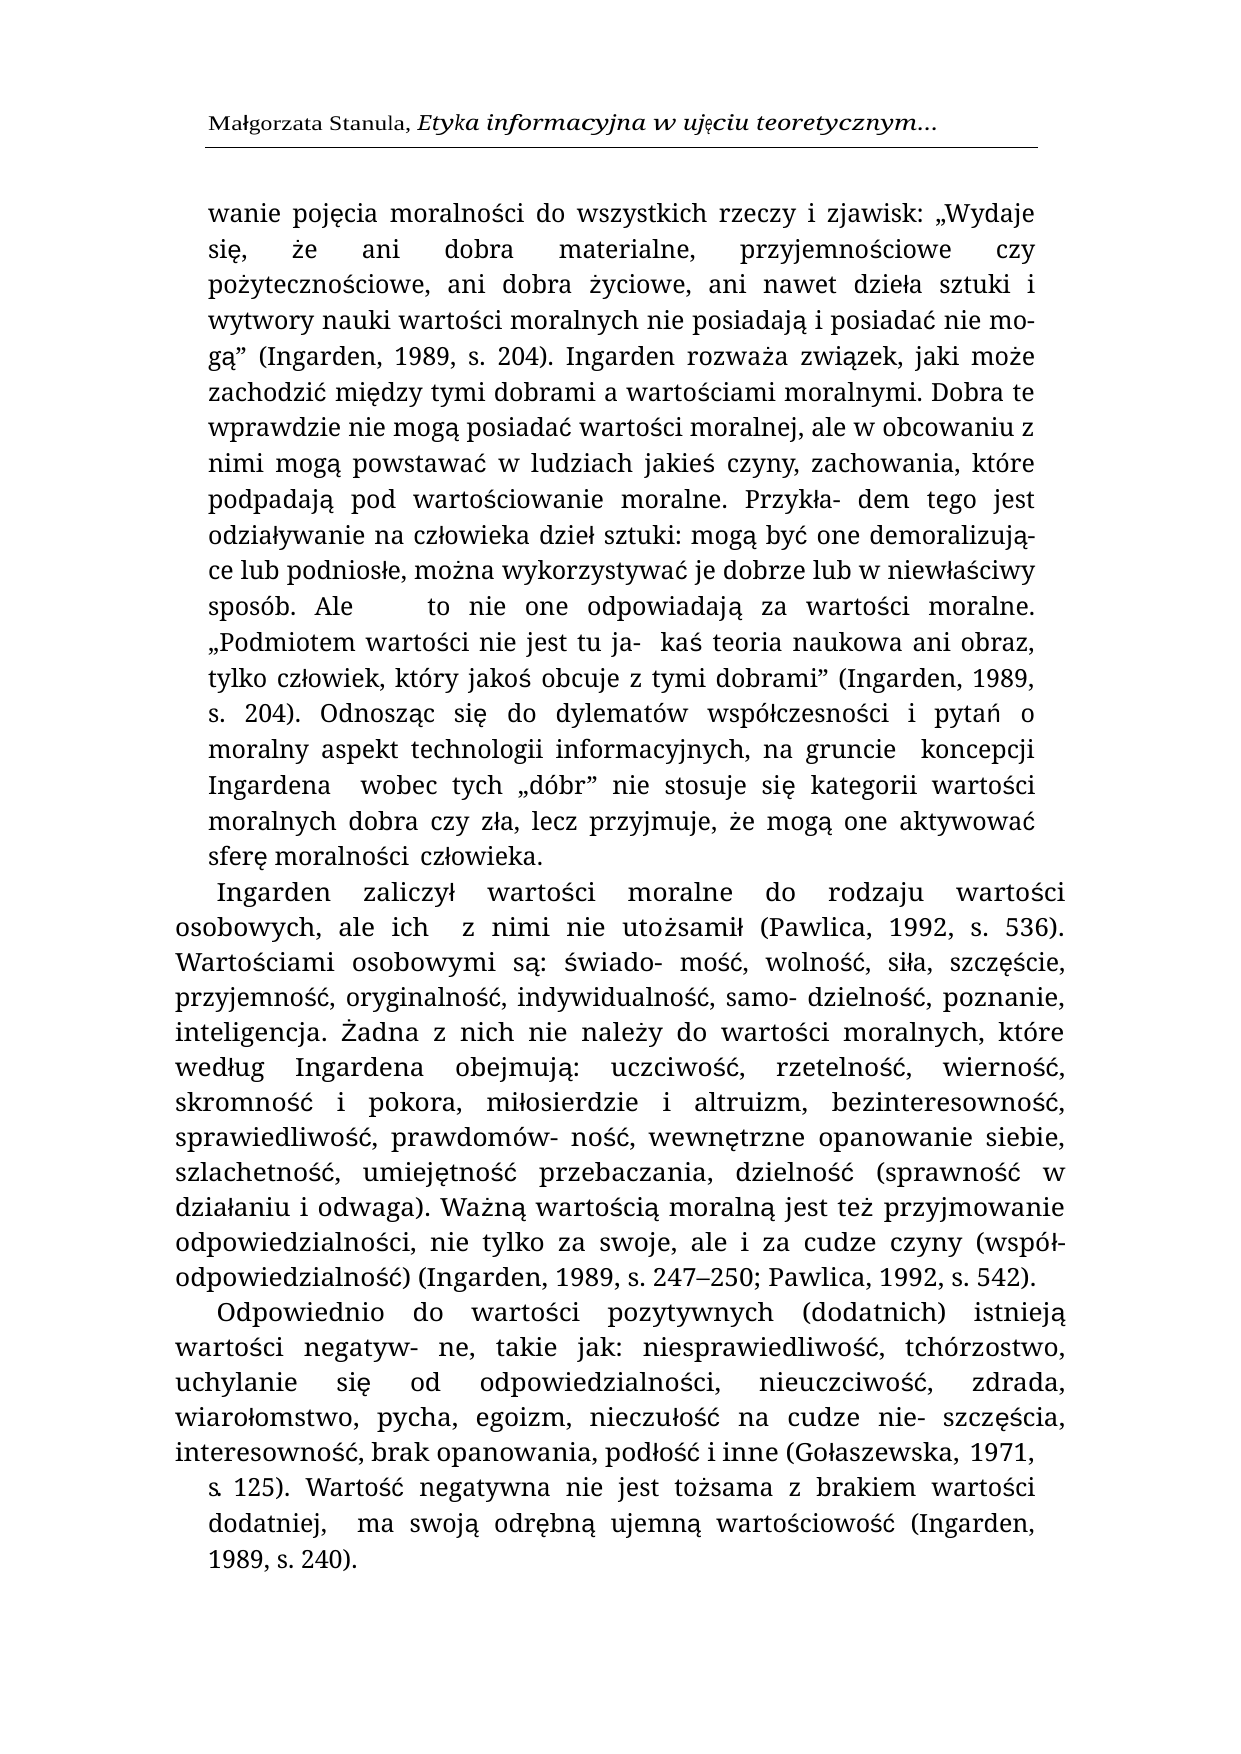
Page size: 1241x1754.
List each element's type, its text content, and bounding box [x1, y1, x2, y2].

list 125). Wartość negatywna nie jest tożsama z brakiem wartości dodatniej, ma swoją odrębną ujemną wartościowość (Ingarden, 1989, s. 240). [208, 1470, 1035, 1575]
text wanie pojęcia moralności do wszystkich rzeczy i zjawisk: „Wydaje się, że ani dobra materialne, przyjemnościowe czy pożytecznościowe, ani dobra życiowe, ani nawet dzieła sztuki i wytwory nauki wartości moralnych nie posiadają i posiadać nie mo- gą” (Ingarden, 1989, s. 204). Ingarden rozważa związek, jaki może zachodzić między tymi dobrami a wartościami moralnymi. Dobra te wprawdzie nie mogą posiadać wartości moralnej, ale w obcowaniu z nimi mogą powstawać w ludziach jakieś czyny, zachowania, które podpadają pod wartościowanie moralne. Przykła- dem tego jest odziaływanie na człowieka dzieł sztuki: mogą być one demoralizują- ce lub podniosłe, można wykorzystywać je dobrze lub w niewłaściwy sposób. Ale to nie one odpowiadają za wartości moralne. „Podmiotem wartości nie jest tu ja- kaś teoria naukowa ani obraz, tylko człowiek, który jakoś obcuje z tymi dobrami” (Ingarden, 1989, s. 204). Odnosząc się do dylematów współczesności i pytań o moralny aspekt technologii informacyjnych, na gruncie koncepcji Ingardena wobec tych „dóbr” nie stosuje się kategorii wartości moralnych dobra czy zła, lecz przyjmuje, że mogą one aktywować sferę moralności człowieka. [208, 196, 1035, 873]
text Odpowiednio do wartości pozytywnych (dodatnich) istnieją wartości negatyw- ne, takie jak: niesprawiedliwość, tchórzostwo, uchylanie się od odpowiedzialności, nieuczciwość, zdrada, wiarołomstwo, pycha, egoizm, nieczułość na cudze nie- szczęścia, interesowność, brak opanowania, podłość i inne (Gołaszewska, 1971, [175, 1295, 1065, 1469]
text Ingarden zaliczył wartości moralne do rodzaju wartości osobowych, ale ich z nimi nie utożsamił (Pawlica, 1992, s. 536). Wartościami osobowymi są: świado- mość, wolność, siła, szczęście, przyjemność, oryginalność, indywidualność, samo- dzielność, poznanie, inteligencja. Żadna z nich nie należy do wartości moralnych, które według Ingardena obejmują: uczciwość, rzetelność, wierność, skromność i pokora, miłosierdzie i altruizm, bezinteresowność, sprawiedliwość, prawdomów- ność, wewnętrzne opanowanie siebie, szlachetność, umiejętność przebaczania, dzielność (sprawność w działaniu i odwaga). Ważną wartością moralną jest też przyjmowanie odpowiedzialności, nie tylko za swoje, ale i za cudze czyny (współ- odpowiedzialność) (Ingarden, 1989, s. 247–250; Pawlica, 1992, s. 542). [175, 874, 1065, 1294]
text Małgorzata Stanula, Etyka informacyjna w ujęciu teoretycznym… [208, 108, 1065, 137]
